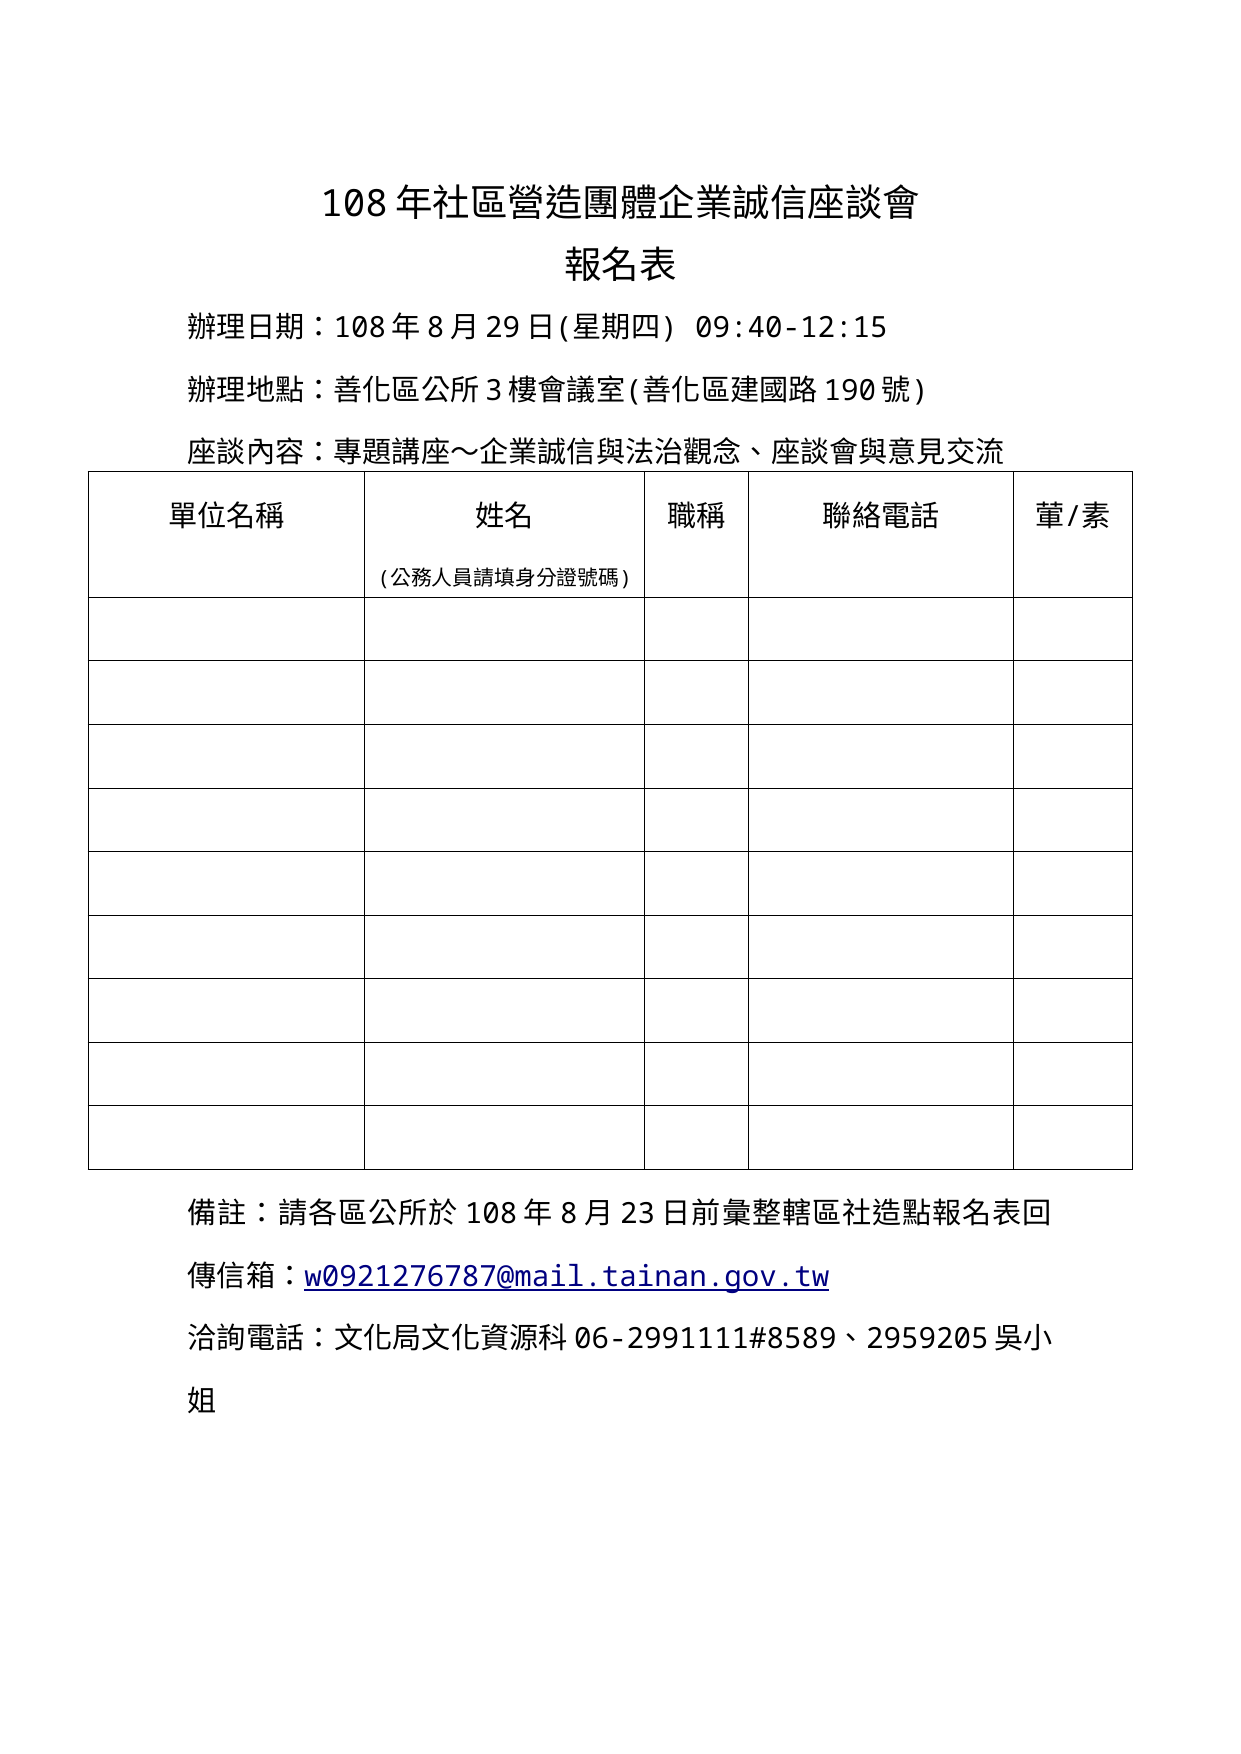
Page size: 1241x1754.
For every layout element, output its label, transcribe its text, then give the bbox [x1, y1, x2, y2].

table_cell [645, 661, 748, 724]
table_cell [645, 852, 748, 914]
table_cell [365, 598, 644, 660]
table_cell [365, 661, 644, 724]
table_cell [89, 979, 364, 1042]
table_cell [1014, 789, 1132, 851]
table_cell [365, 979, 644, 1042]
table_cell [645, 1106, 748, 1169]
table_header 聯絡電話 [749, 472, 1013, 597]
table_cell [1014, 725, 1132, 787]
table_cell [749, 598, 1013, 660]
table_cell [645, 789, 748, 851]
table_cell [749, 852, 1013, 914]
table_cell [645, 916, 748, 978]
table_cell [1014, 916, 1132, 978]
table_cell [1014, 1106, 1132, 1169]
table_cell [365, 916, 644, 978]
table_cell [89, 852, 364, 914]
table_cell [89, 598, 364, 660]
text 備註：請各區公所於108年8月23日前彙整轄區社造點報名表回傳信箱：w0921276787@mail.tainan.gov.tw [187, 1170, 1053, 1295]
text 108年社區營造團體企業誠信座談會 [187, 158, 1053, 221]
table_cell [645, 598, 748, 660]
text 洽詢電話：文化局文化資源科06-2991111#8589、2959205吳小姐 [187, 1295, 1053, 1420]
table_cell [645, 1043, 748, 1105]
table_header 職稱 [645, 472, 748, 597]
table_cell [365, 725, 644, 787]
table_cell [1014, 979, 1132, 1042]
table_header 葷/素 [1014, 472, 1132, 597]
table_cell [365, 852, 644, 914]
text 辦理地點：善化區公所3樓會議室(善化區建國路190號) [187, 346, 1053, 408]
table_cell [365, 789, 644, 851]
table_cell [749, 916, 1013, 978]
table_cell [1014, 661, 1132, 724]
text 報名表 [187, 221, 1053, 283]
table_cell [89, 1106, 364, 1169]
table_cell [89, 1043, 364, 1105]
table_cell [1014, 852, 1132, 914]
table_cell [365, 1106, 644, 1169]
table_cell [89, 789, 364, 851]
table_cell [749, 979, 1013, 1042]
table_cell [1014, 1043, 1132, 1105]
table_cell [89, 725, 364, 787]
table_cell [645, 979, 748, 1042]
table_cell [645, 725, 748, 787]
table_cell [89, 916, 364, 978]
text 座談內容：專題講座～企業誠信與法治觀念、座談會與意見交流 [187, 408, 1053, 471]
table_cell [1014, 598, 1132, 660]
table_cell [749, 725, 1013, 787]
table_header 姓名 (公務人員請填身分證號碼) [365, 472, 644, 597]
text 辦理日期：108年8月29日(星期四) 09:40-12:15 [187, 283, 1053, 346]
table_header 單位名稱 [89, 472, 364, 597]
table_cell [365, 1043, 644, 1105]
table_cell [749, 1043, 1013, 1105]
table_cell [749, 789, 1013, 851]
table_cell [89, 661, 364, 724]
table_cell [749, 661, 1013, 724]
table_cell [749, 1106, 1013, 1169]
